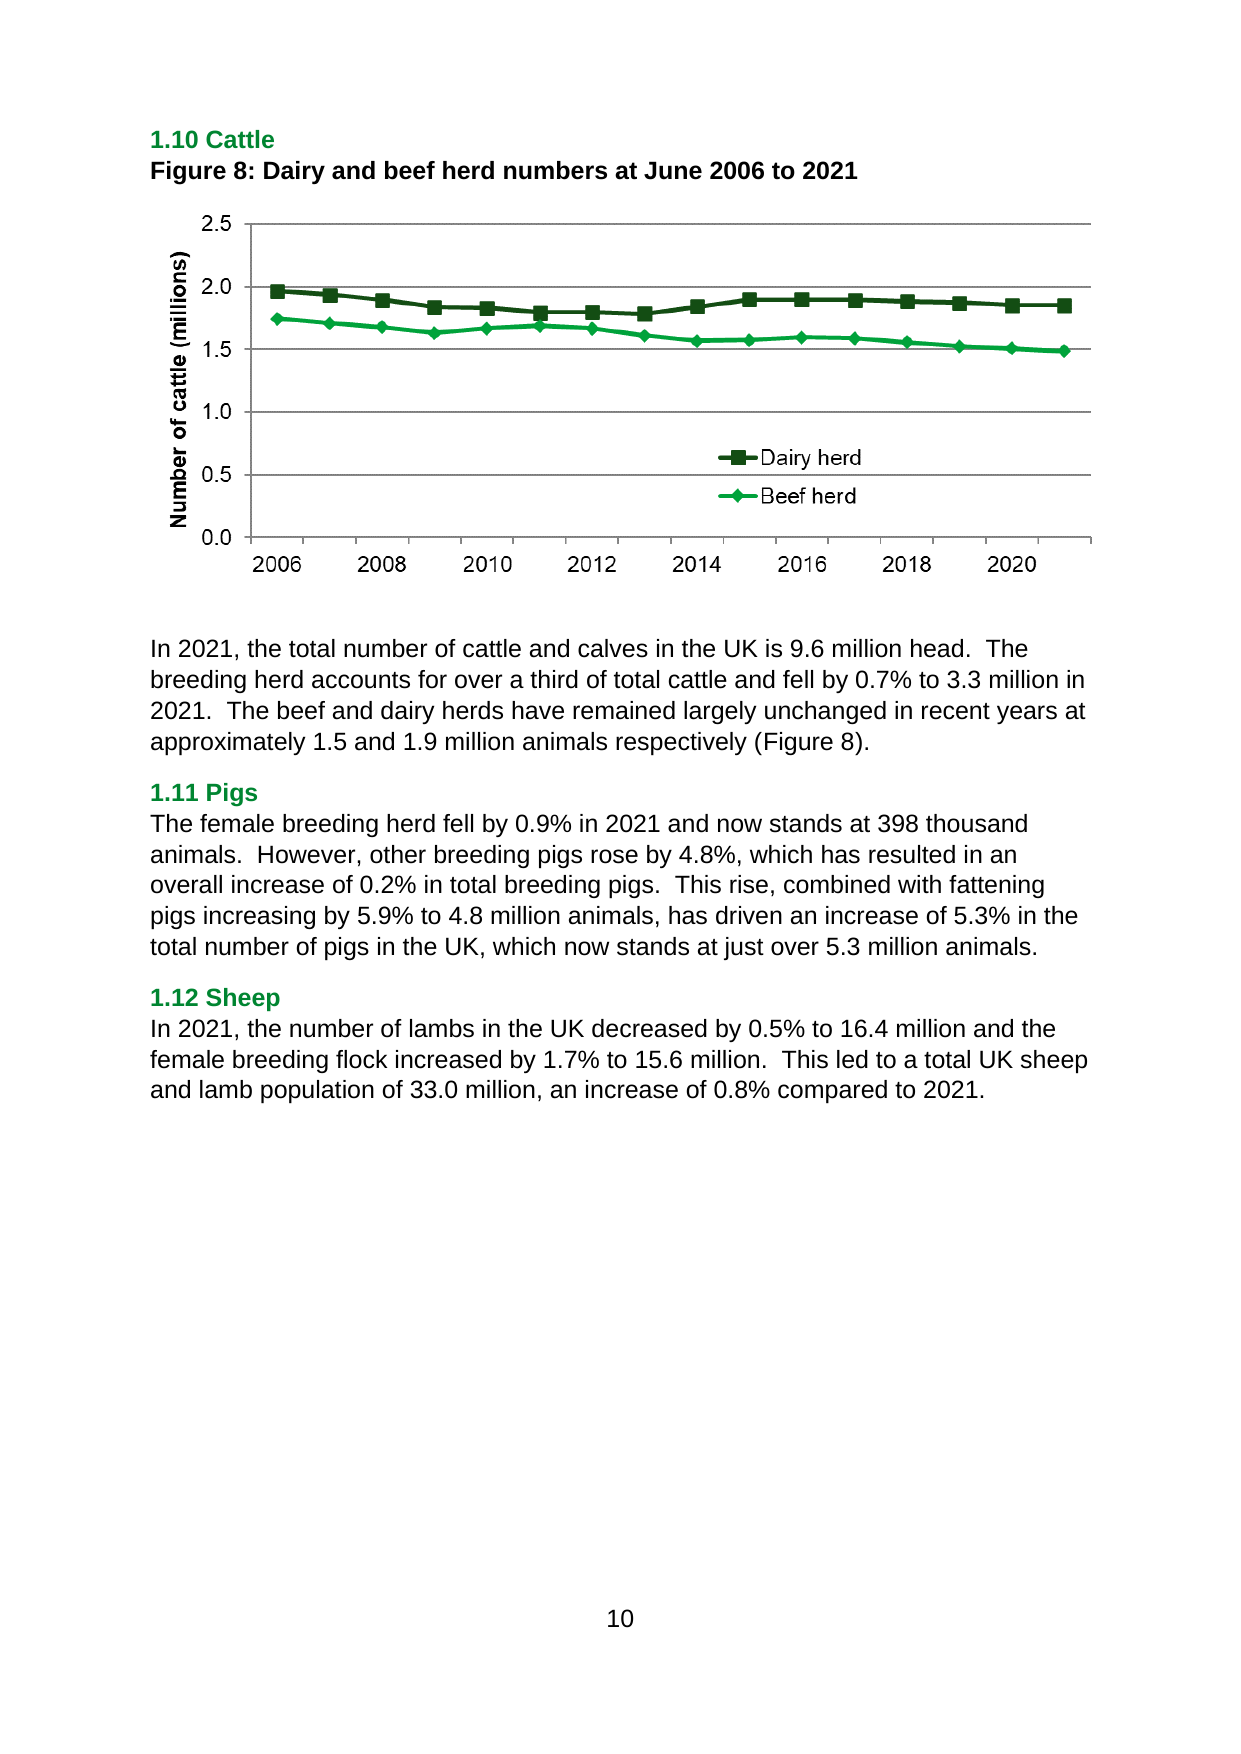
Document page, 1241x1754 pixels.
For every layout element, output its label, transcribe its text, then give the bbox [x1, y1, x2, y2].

subtitle 1.11 Pigs [150, 778, 1090, 807]
text The female breeding herd fell by 0.9% in 2021 and now stands at 398 thousand animals. However, other breeding pigs rose by 4.8%, which has resulted in an overall increase of 0.2% in total breeding pigs. This rise, combined with fattening pigs increasing by 5.9% to 4.8 million animals, has driven an increase of 5.3% in the total number of pigs in the UK, which now stands at just over 5.3 million animals. [150, 809, 1090, 961]
text Figure 8: Dairy and beef herd numbers at June 2006 to 2021 [150, 156, 1090, 185]
text In 2021, the total number of cattle and calves in the UK is 9.6 million head. The breeding herd accounts for over a third of total cattle and fell by 0.7% to 3.3 million in 2021. The beef and dairy herds have remained largely unchanged in recent years at approximately 1.5 and 1.9 million animals respectively (Figure 8). [150, 634, 1090, 755]
subtitle 1.12 Sheep [150, 983, 1090, 1012]
text In 2021, the number of lambs in the UK decreased by 0.5% to 16.4 million and the female breeding flock increased by 1.7% to 15.6 million. This led to a total UK sheep and lamb population of 33.0 million, an increase of 0.8% compared to 2021. [150, 1014, 1090, 1104]
subtitle 1.10 Cattle [150, 125, 1090, 154]
